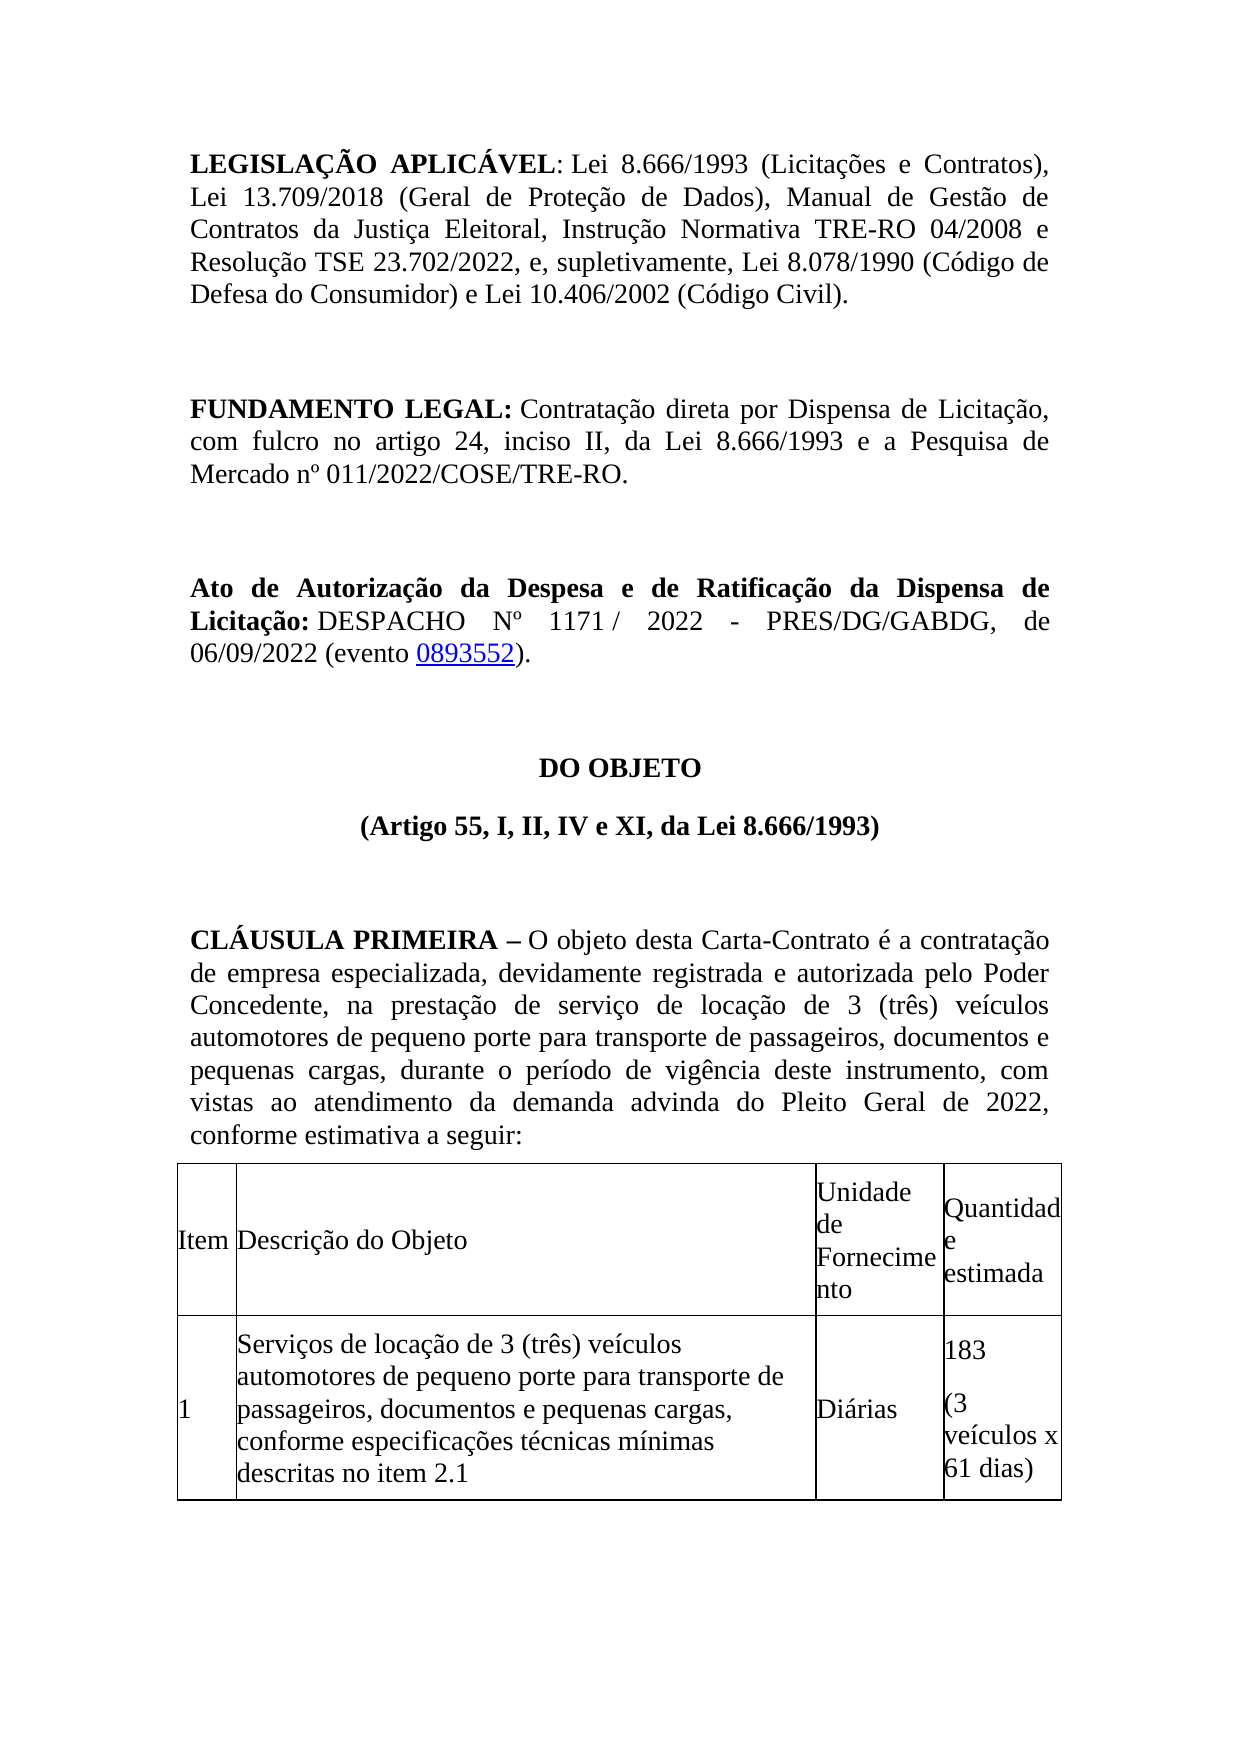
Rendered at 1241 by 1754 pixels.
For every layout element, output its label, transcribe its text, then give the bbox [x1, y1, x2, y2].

table_header Descrição do Objeto [237, 1164, 815, 1315]
text (Artigo 55, I, II, IV e XI, da Lei 8.666/1993) [190, 808, 1051, 841]
table_header Unidade de Fornecimento [817, 1164, 943, 1315]
text LEGISLAÇÃO APLICÁVEL: Lei 8.666/1993 (Licitações e Contratos), Lei 13.709/2018 (Geral de Proteção de Dados), Manual de Gestão de Contratos da Justiça Eleitoral, Instrução Normativa TRE-RO 04/2008 e Resolução TSE 23.702/2022, e, supletivamente, Lei 8.078/1990 (Código de Defesa do Consumidor) e Lei 10.406/2002 (Código Civil). [190, 148, 1051, 309]
table_header Quantidade estimada [945, 1164, 1061, 1315]
text CLÁUSULA PRIMEIRA – O objeto desta Carta-Contrato é a contratação de empresa especializada, devidamente registrada e autorizada pelo Poder Concedente, na prestação de serviço de locação de 3 (três) veículos automotores de pequeno porte para transporte de passageiros, documentos e pequenas cargas, durante o período de vigência deste instrumento, com vistas ao atendimento da demanda advinda do Pleito Geral de 2022, conforme estimativa a seguir: [190, 923, 1051, 1150]
text FUNDAMENTO LEGAL: Contratação direta por Dispensa de Licitação, com fulcro no artigo 24, inciso II, da Lei 8.666/1993 e a Pesquisa de Mercado nº 011/2022/COSE/TRE-RO. [190, 392, 1051, 489]
table_cell Serviços de locação de 3 (três) veículos automotores de pequeno porte para transporte de passageiros, documentos e pequenas cargas, conforme especificações técnicas mínimas descritas no item 2.1 [237, 1316, 815, 1499]
text Ato de Autorização da Despesa e de Ratificação da Dispensa de Licitação: DESPACHO Nº 1171 / 2022 - PRES/DG/GABDG, de 06/09/2022 (evento 0893552). [190, 572, 1051, 669]
table_header Item [178, 1164, 236, 1315]
table_cell Diárias [817, 1316, 943, 1499]
text DO OBJETO [190, 751, 1051, 783]
table_cell 183 (3 veículos x 61 dias) [945, 1316, 1061, 1499]
table_cell 1 [178, 1316, 236, 1499]
